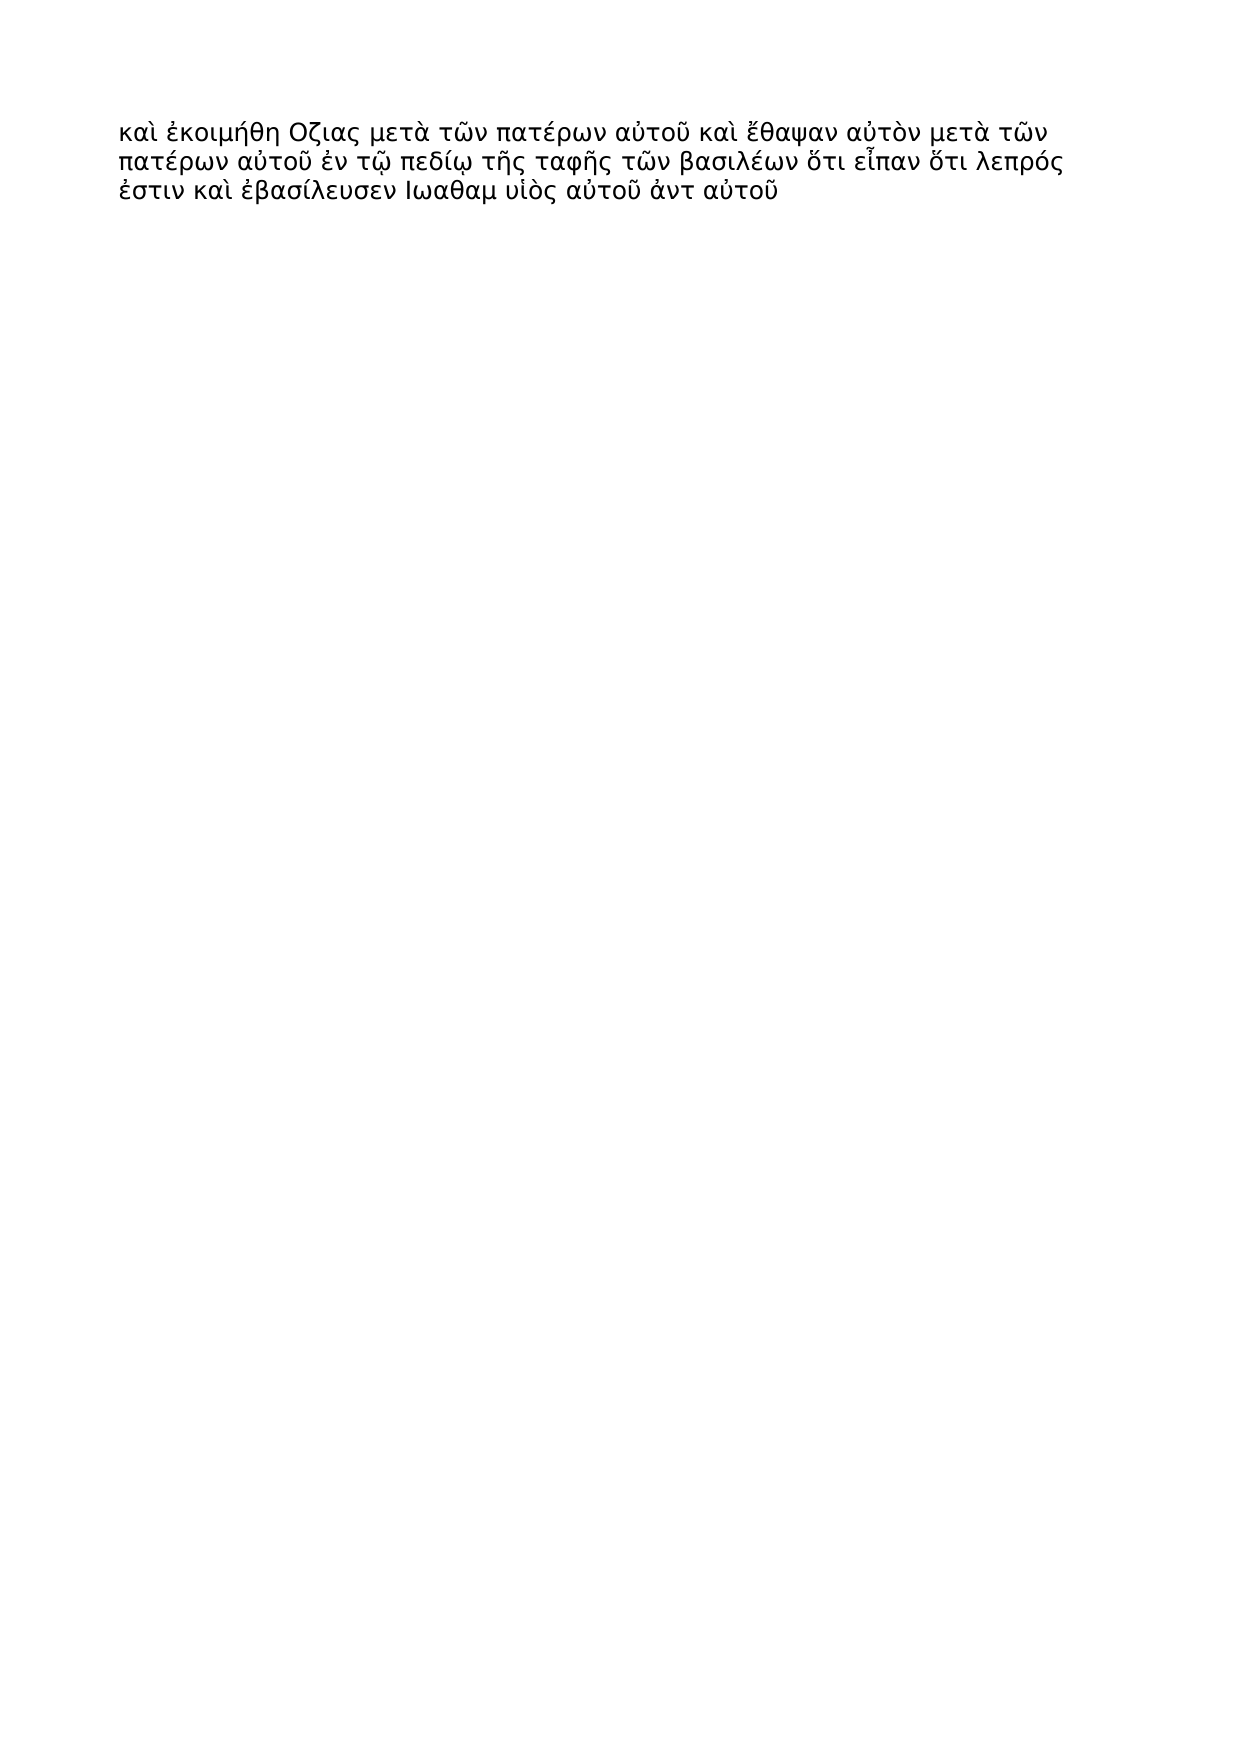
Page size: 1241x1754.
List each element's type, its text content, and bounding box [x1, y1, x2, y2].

text καὶ ἐκοιμήθη Οζιας μετὰ τῶν πατέρων αὐτοῦ καὶ ἔθαψαν αὐτὸν μετὰ τῶν πατέρων αὐτοῦ ἐν τῷ πεδίῳ τῆς ταφῆς τῶν βασιλέων ὅτι εἶπαν ὅτι λεπρός ἐστιν καὶ ἐβασίλευσεν Ιωαθαμ υἱὸς αὐτοῦ ἀντ αὐτοῦ [118, 118, 1122, 206]
